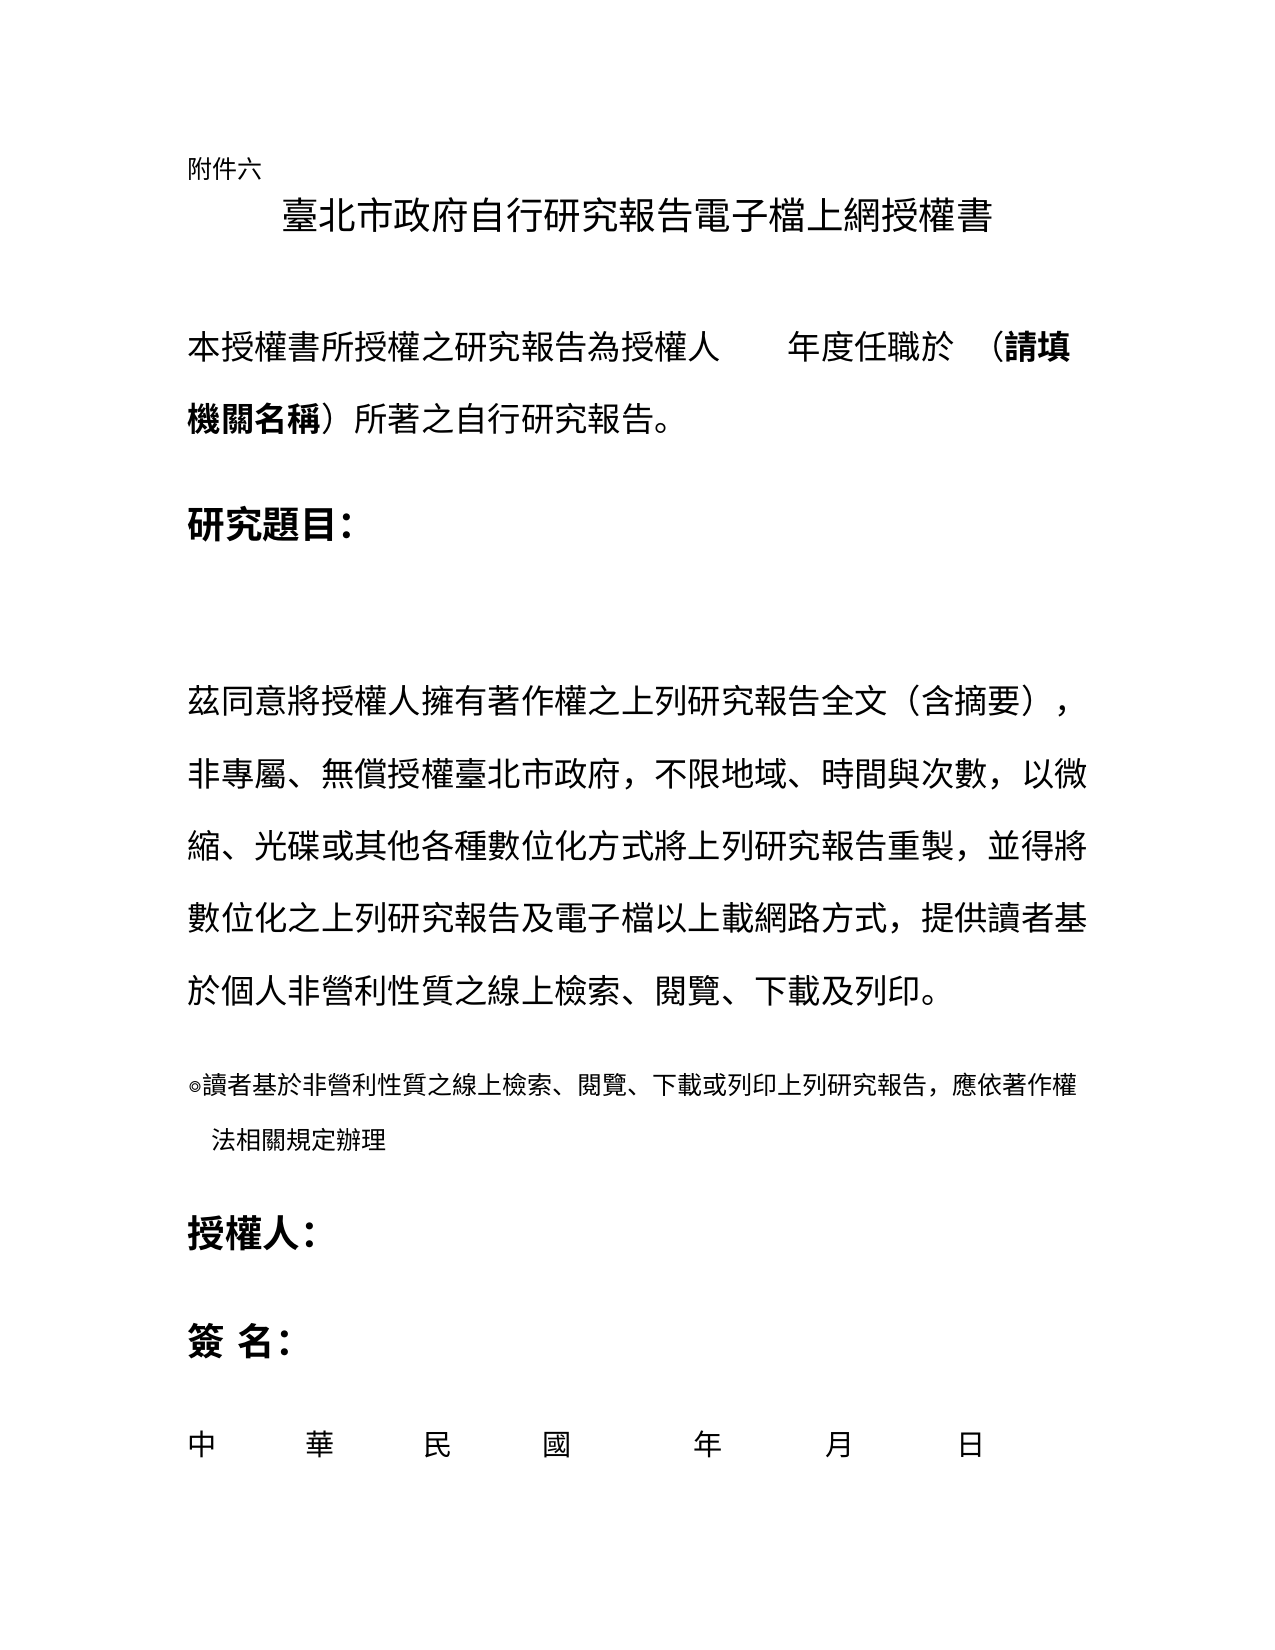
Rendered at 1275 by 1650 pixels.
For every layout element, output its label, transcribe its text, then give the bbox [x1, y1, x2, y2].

text 研究題目： [187, 494, 1087, 549]
text 授權人： [187, 1204, 1087, 1258]
text 臺北市政府自行研究報告電子檔上網授權書 [187, 186, 1087, 241]
text 中 華 民 國 年 月 日 [187, 1421, 1087, 1463]
text 簽 名： [187, 1312, 1087, 1367]
text 本授權書所授權之研究報告為授權人 年度任職於 （請填機關名稱）所著之自行研究報告。 [187, 321, 1087, 441]
text 茲同意將授權人擁有著作權之上列研究報告全文（含摘要），非專屬、無償授權臺北市政府，不限地域、時間與次數，以微縮、光碟或其他各種數位化方式將上列研究報告重製，並得將數位化之上列研究報告及電子檔以上載網路方式，提供讀者基於個人非營利性質之線上檢索、閱覽、下載及列印。 [187, 675, 1087, 1013]
text ◎讀者基於非營利性質之線上檢索、閱覽、下載或列印上列研究報告，應依著作權法相關規定辦理 [187, 1066, 1087, 1156]
text 附件六 [187, 150, 1087, 186]
